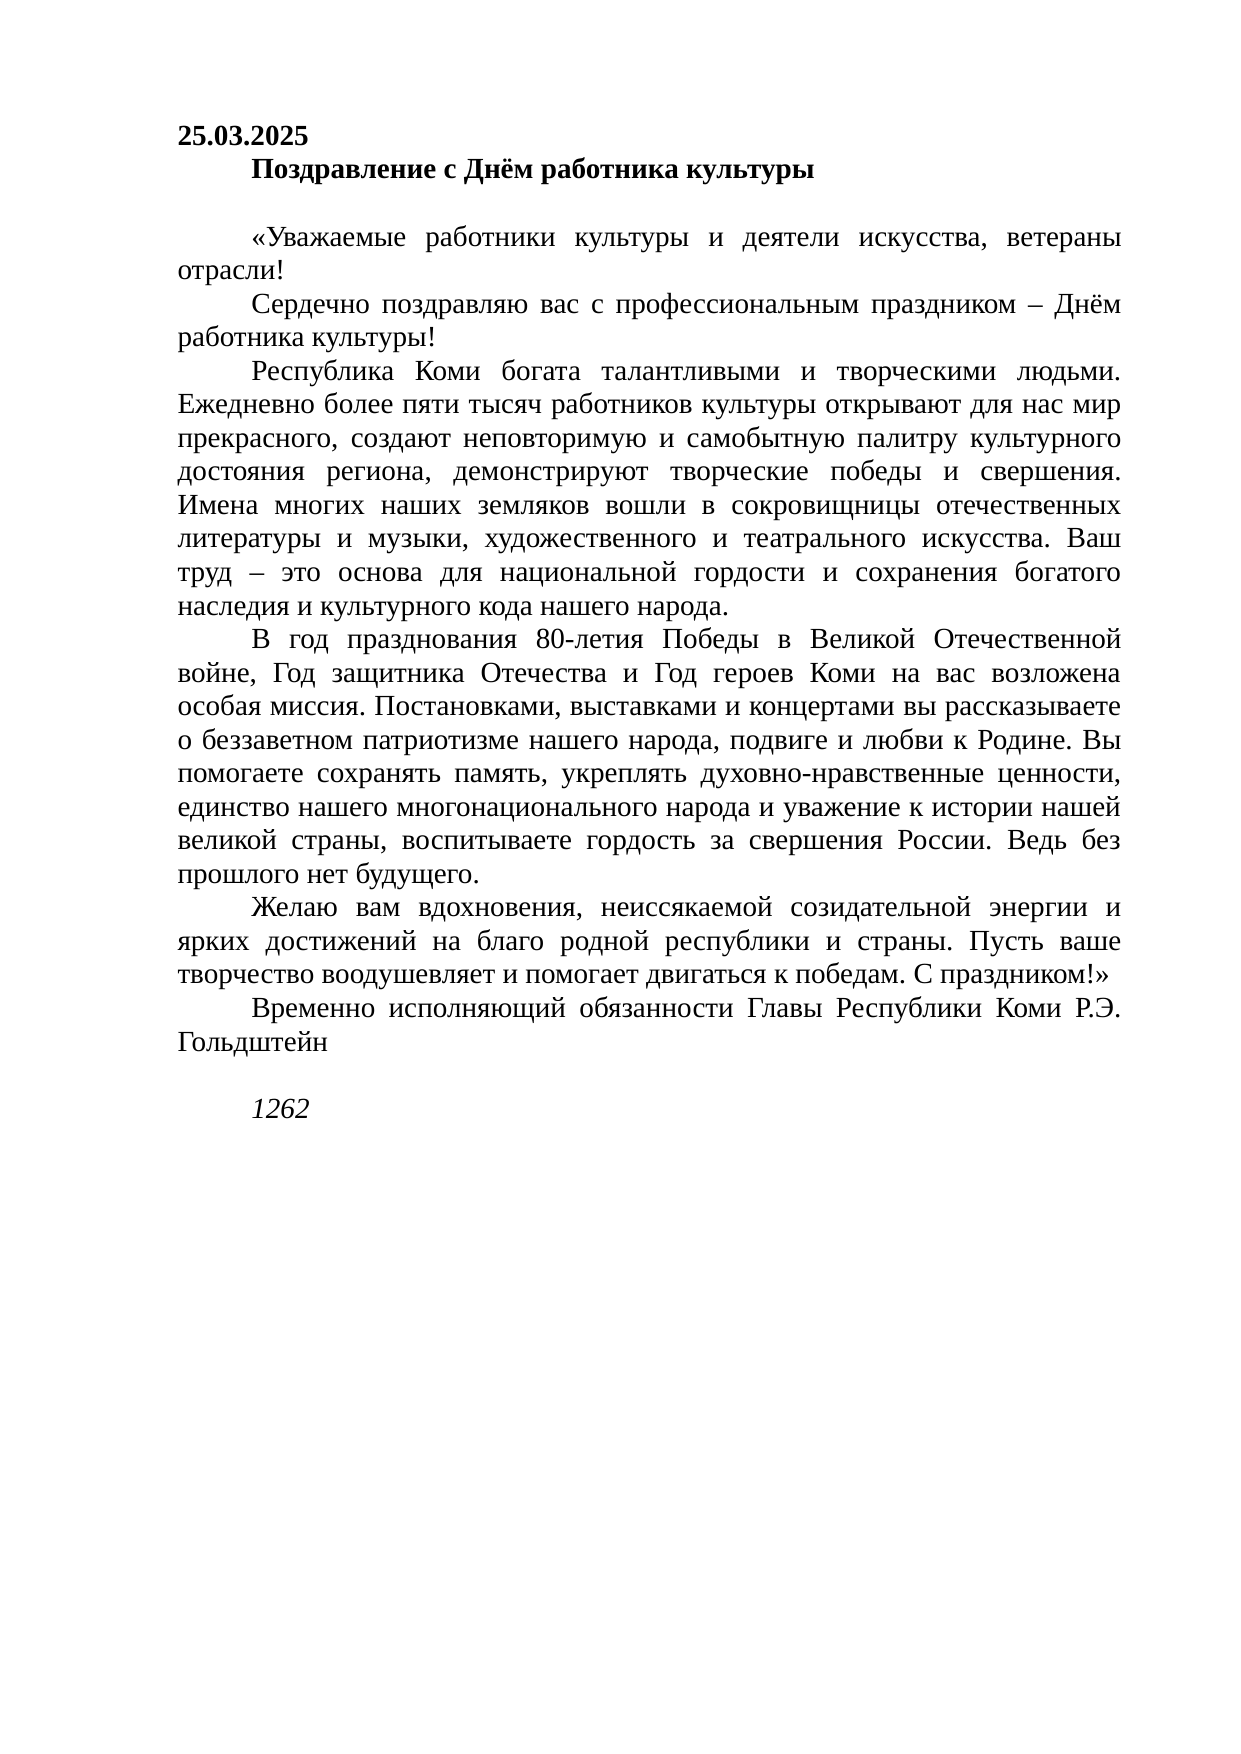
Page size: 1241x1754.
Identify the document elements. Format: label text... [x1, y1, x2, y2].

text Сердечно поздравляю вас с профессиональным праздником – Днём работника культуры! [177, 286, 1122, 353]
text Временно исполняющий обязанности Главы Республики Коми Р.Э. Гольдштейн [177, 990, 1122, 1057]
text Республика Коми богата талантливыми и творческими людьми. Ежедневно более пяти тысяч работников культуры открывают для нас мир прекрасного, создают неповторимую и самобытную палитру культурного достояния региона, демонстрируют творческие победы и свершения. Имена многих наших земляков вошли в сокровищницы отечественных литературы и музыки, художественного и театрального искусства. Ваш труд – это основа для национальной гордости и сохранения богатого наследия и культурного кода нашего народа. [177, 353, 1122, 621]
text Поздравление с Днём работника культуры [177, 152, 1122, 185]
text 25.03.2025 [177, 118, 1122, 152]
text В год празднования 80-летия Победы в Великой Отечественной войне, Год защитника Отечества и Год героев Коми на вас возложена особая миссия. Постановками, выставками и концертами вы рассказываете о беззаветном патриотизме нашего народа, подвиге и любви к Родине. Вы помогаете сохранять память, укреплять духовно-нравственные ценности, единство нашего многонационального народа и уважение к истории нашей великой страны, воспитываете гордость за свершения России. Ведь без прошлого нет будущего. [177, 621, 1122, 889]
text 1262 [177, 1091, 1122, 1124]
text Желаю вам вдохновения, неиссякаемой созидательной энергии и ярких достижений на благо родной республики и страны. Пусть ваше творчество воодушевляет и помогает двигаться к победам. С праздником!» [177, 889, 1122, 990]
text «Уважаемые работники культуры и деятели искусства, ветераны отрасли! [177, 219, 1122, 286]
